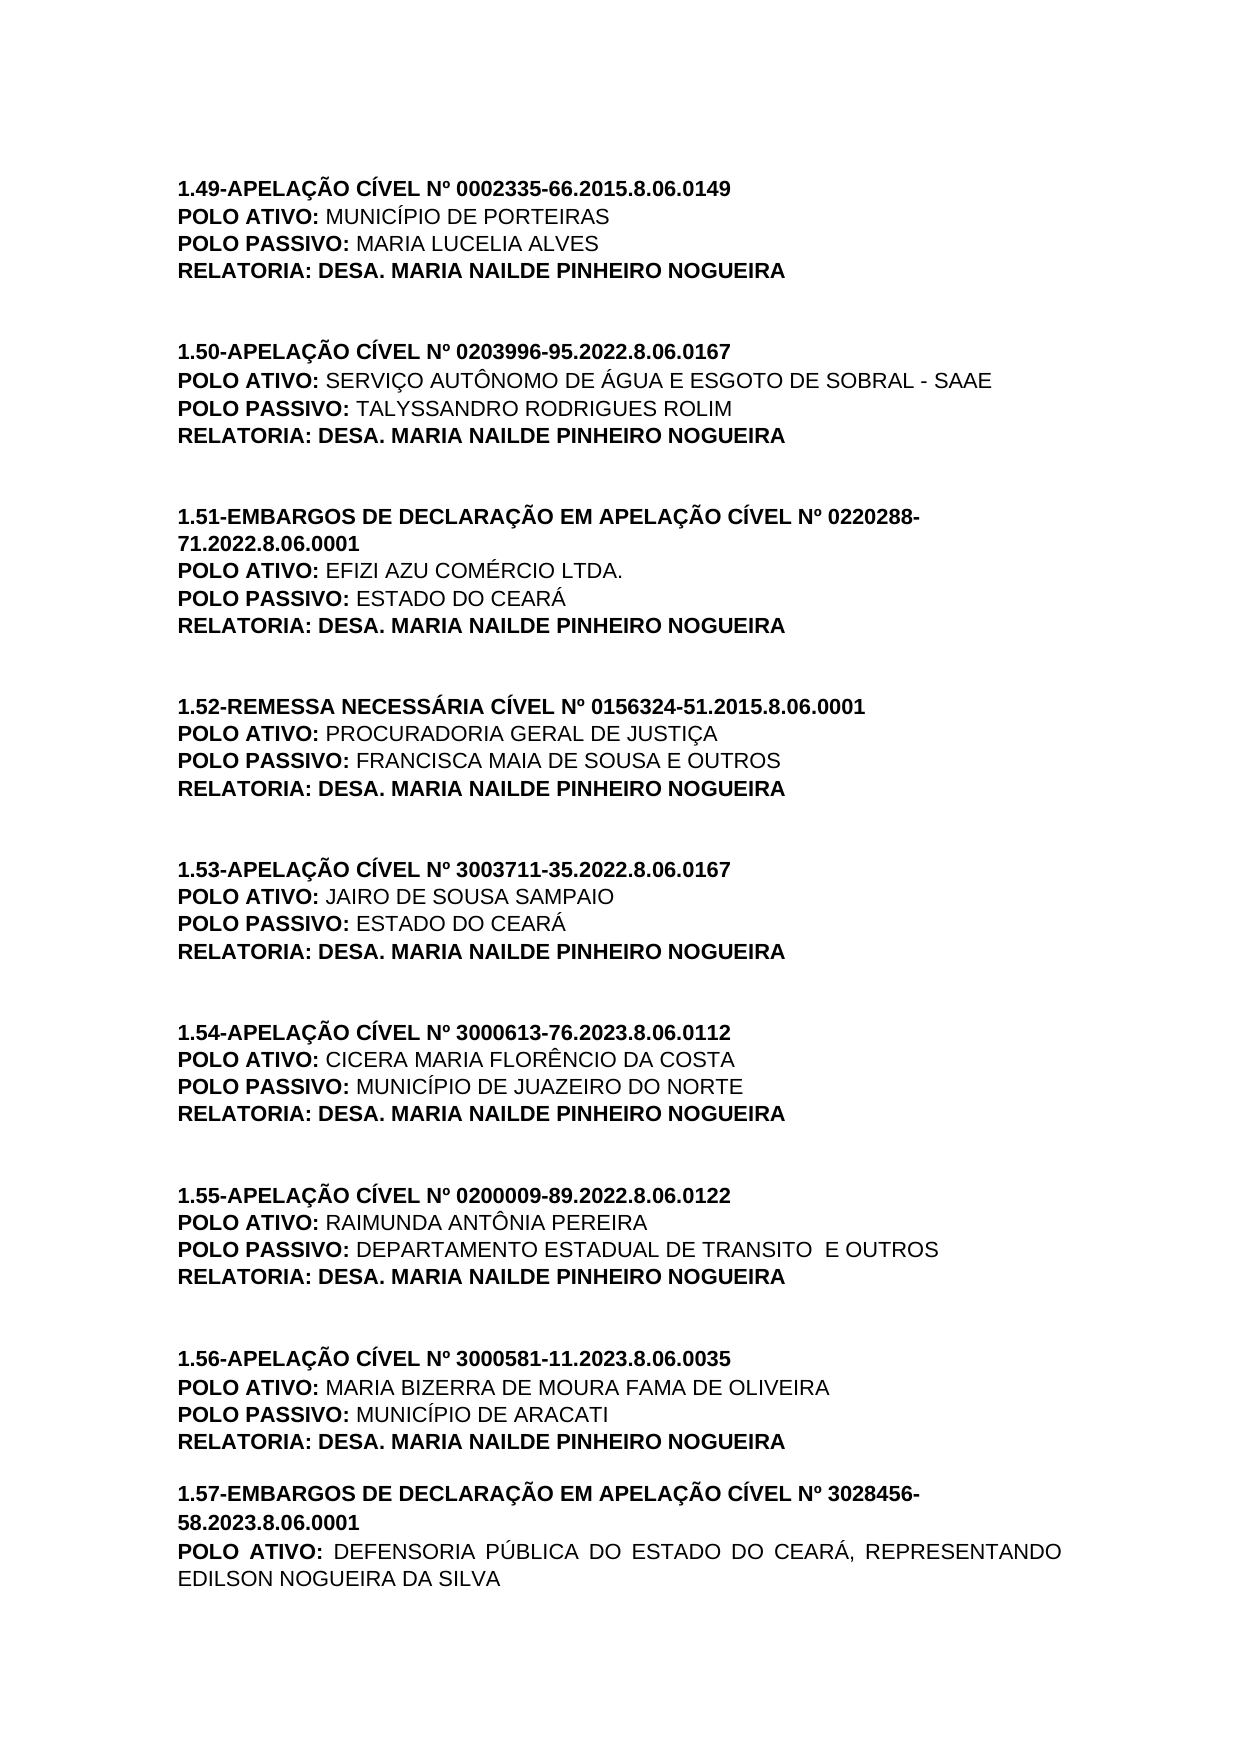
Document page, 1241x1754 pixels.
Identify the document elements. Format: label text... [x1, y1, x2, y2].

text POLO ATIVO: CICERA MARIA FLORÊNCIO DA COSTA [177, 1047, 1063, 1072]
text RELATORIA: DESA. MARIA NAILDE PINHEIRO NOGUEIRA [177, 938, 1063, 964]
text RELATORIA: DESA. MARIA NAILDE PINHEIRO NOGUEIRA [177, 423, 1063, 448]
text RELATORIA: DESA. MARIA NAILDE PINHEIRO NOGUEIRA [177, 1101, 1063, 1126]
text POLO PASSIVO: ESTADO DO CEARÁ [177, 586, 1063, 611]
text 1.53-APELAÇÃO CÍVEL Nº 3003711-35.2022.8.06.0167 [177, 857, 1063, 882]
text POLO PASSIVO: MUNICÍPIO DE ARACATI [177, 1402, 1063, 1427]
text POLO ATIVO: JAIRO DE SOUSA SAMPAIO [177, 884, 1063, 909]
text POLO PASSIVO: MARIA LUCELIA ALVES [177, 231, 1063, 256]
text RELATORIA: DESA. MARIA NAILDE PINHEIRO NOGUEIRA [177, 1429, 1063, 1454]
text POLO PASSIVO: DEPARTAMENTO ESTADUAL DE TRANSITO E OUTROS [177, 1237, 1063, 1262]
text 1.55-APELAÇÃO CÍVEL Nº 0200009-89.2022.8.06.0122 [177, 1183, 1063, 1208]
text 1.54-APELAÇÃO CÍVEL Nº 3000613-76.2023.8.06.0112 [177, 1020, 1063, 1045]
text 1.51-EMBARGOS DE DECLARAÇÃO EM APELAÇÃO CÍVEL Nº 0220288-71.2022.8.06.0001 [177, 504, 1063, 556]
text POLO ATIVO: SERVIÇO AUTÔNOMO DE ÁGUA E ESGOTO DE SOBRAL - SAAE [177, 368, 1063, 393]
text POLO PASSIVO: TALYSSANDRO RODRIGUES ROLIM [177, 395, 1063, 421]
text POLO ATIVO: EFIZI AZU COMÉRCIO LTDA. [177, 558, 1063, 583]
text 1.56-APELAÇÃO CÍVEL Nº 3000581-11.2023.8.06.0035 [177, 1346, 1063, 1371]
text RELATORIA: DESA. MARIA NAILDE PINHEIRO NOGUEIRA [177, 776, 1063, 801]
text 1.50-APELAÇÃO CÍVEL Nº 0203996-95.2022.8.06.0167 [177, 339, 1063, 364]
text POLO PASSIVO: FRANCISCA MAIA DE SOUSA E OUTROS [177, 748, 1063, 774]
text POLO ATIVO: MARIA BIZERRA DE MOURA FAMA DE OLIVEIRA [177, 1374, 1063, 1400]
text RELATORIA: DESA. MARIA NAILDE PINHEIRO NOGUEIRA [177, 258, 1063, 283]
text 1.52-REMESSA NECESSÁRIA CÍVEL Nº 0156324-51.2015.8.06.0001 [177, 694, 1063, 719]
text RELATORIA: DESA. MARIA NAILDE PINHEIRO NOGUEIRA [177, 613, 1063, 638]
text POLO PASSIVO: MUNICÍPIO DE JUAZEIRO DO NORTE [177, 1074, 1063, 1099]
text RELATORIA: DESA. MARIA NAILDE PINHEIRO NOGUEIRA [177, 1264, 1063, 1289]
text POLO ATIVO: MUNICÍPIO DE PORTEIRAS [177, 203, 1063, 229]
text POLO PASSIVO: ESTADO DO CEARÁ [177, 911, 1063, 937]
text 1.49-APELAÇÃO CÍVEL Nº 0002335-66.2015.8.06.0149 [177, 176, 1063, 202]
text POLO ATIVO: PROCURADORIA GERAL DE JUSTIÇA [177, 721, 1063, 746]
text POLO ATIVO: DEFENSORIA PÚBLICA DO ESTADO DO CEARÁ, REPRESENTANDO EDILSON NOGUEIRA DA SILVA [177, 1539, 1063, 1592]
text 1.57-EMBARGOS DE DECLARAÇÃO EM APELAÇÃO CÍVEL Nº 3028456-58.2023.8.06.0001 [177, 1481, 1063, 1535]
text POLO ATIVO: RAIMUNDA ANTÔNIA PEREIRA [177, 1210, 1063, 1235]
